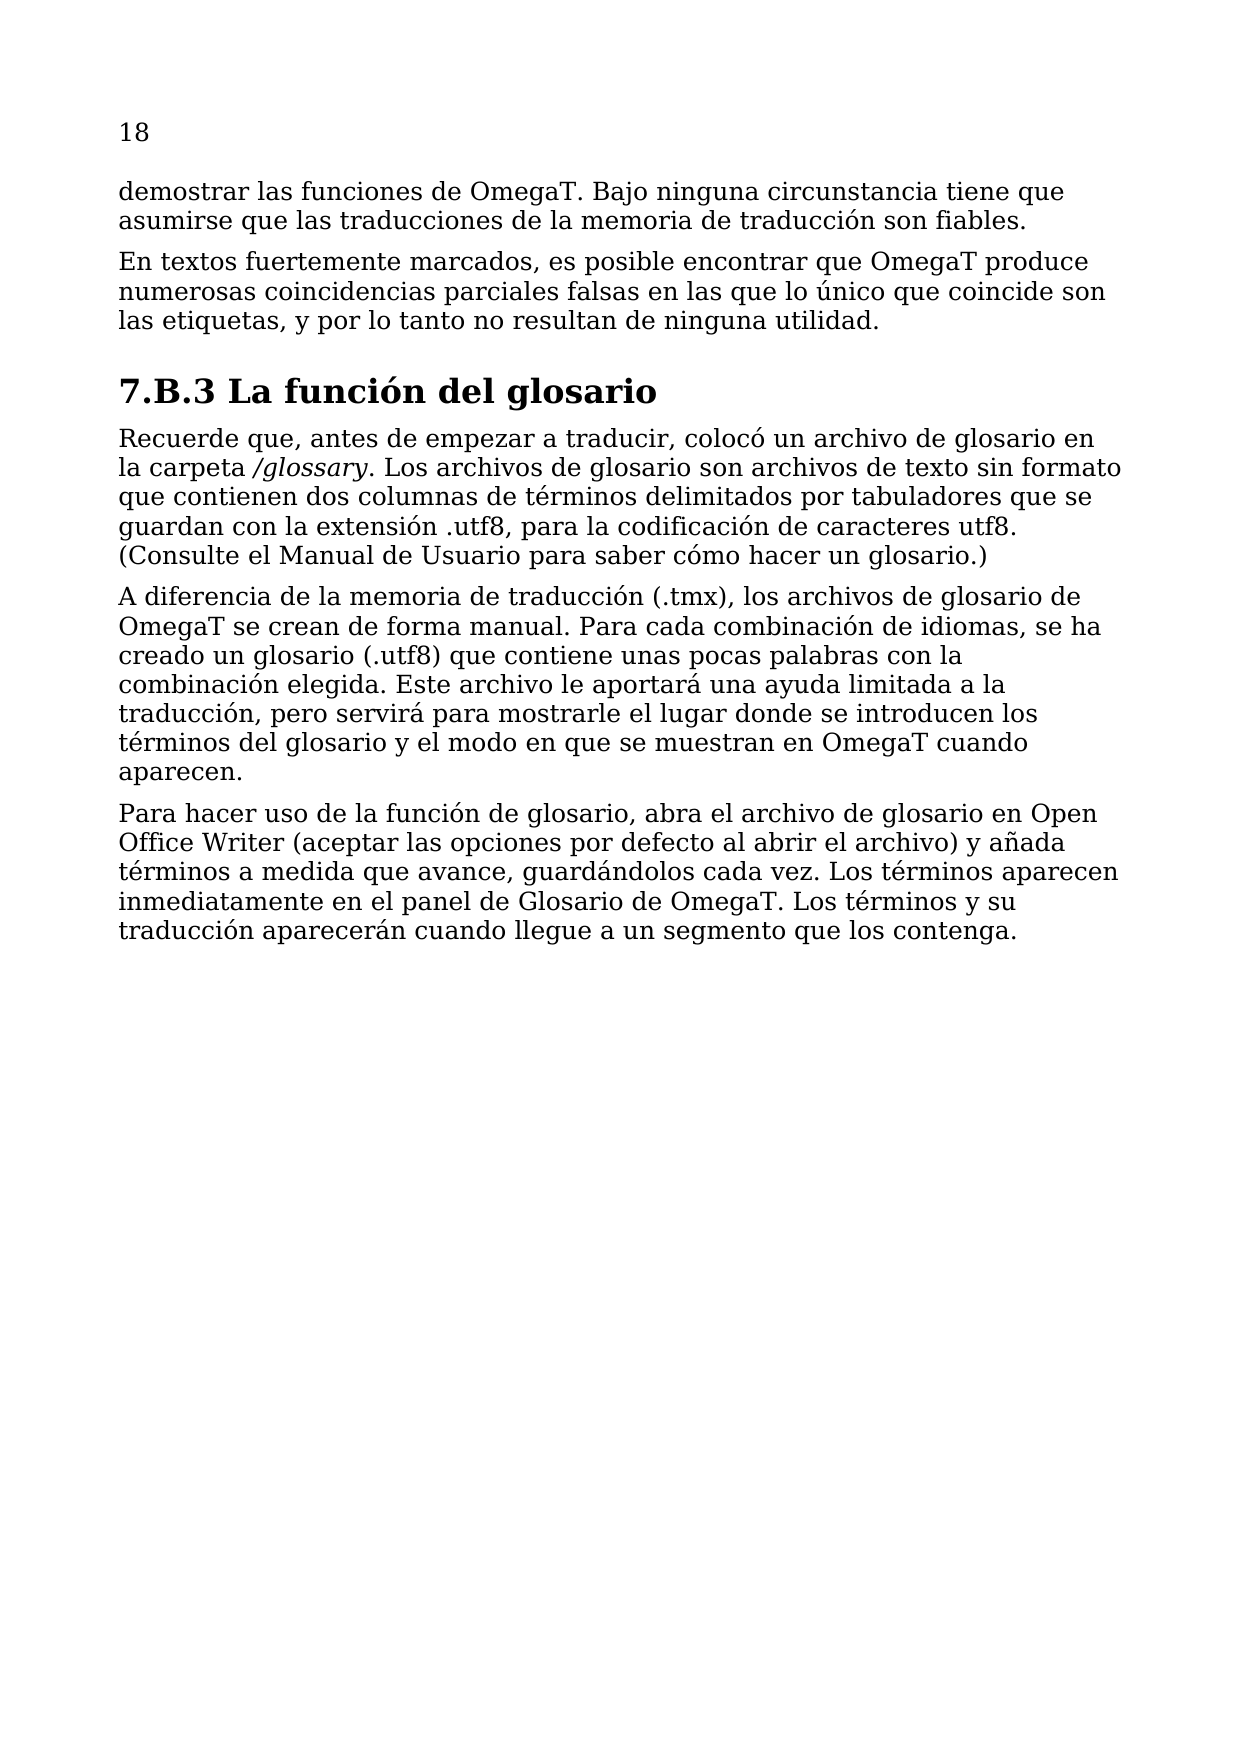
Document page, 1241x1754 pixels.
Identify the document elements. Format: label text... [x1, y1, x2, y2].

subtitle 7.B.3 La función del glosario [118, 373, 1122, 412]
text Recuerde que, antes de empezar a traducir, colocó un archivo de glosario en la carpeta /glossary. Los archivos de glosario son archivos de texto sin formato que contienen dos columnas de términos delimitados por tabuladores que se guardan con la extensión .utf8, para la codificación de caracteres utf8. (Consulte el Manual de Usuario para saber cómo hacer un glosario.) [118, 424, 1122, 570]
text Para hacer uso de la función de glosario, abra el archivo de glosario en Open Office Writer (aceptar las opciones por defecto al abrir el archivo) y añada términos a medida que avance, guardándolos cada vez. Los términos aparecen inmediatamente en el panel de Glosario de OmegaT. Los términos y su traducción aparecerán cuando llegue a un segmento que los contenga. [118, 799, 1122, 945]
text A diferencia de la memoria de traducción (.tmx), los archivos de glosario de OmegaT se crean de forma manual. Para cada combinación de idiomas, se ha creado un glosario (.utf8) que contiene unas pocas palabras con la combinación elegida. Este archivo le aportará una ayuda limitada a la traducción, pero servirá para mostrarle el lugar donde se introducen los términos del glosario y el modo en que se muestran en OmegaT cuando aparecen. [118, 583, 1122, 787]
text En textos fuertemente marcados, es posible encontrar que OmegaT produce numerosas coincidencias parciales falsas en las que lo único que coincide son las etiquetas, y por lo tanto no resultan de ninguna utilidad. [118, 248, 1122, 335]
text demostrar las funciones de OmegaT. Bajo ninguna circunstancia tiene que asumirse que las traducciones de la memoria de traducción son fiables. [118, 177, 1122, 235]
